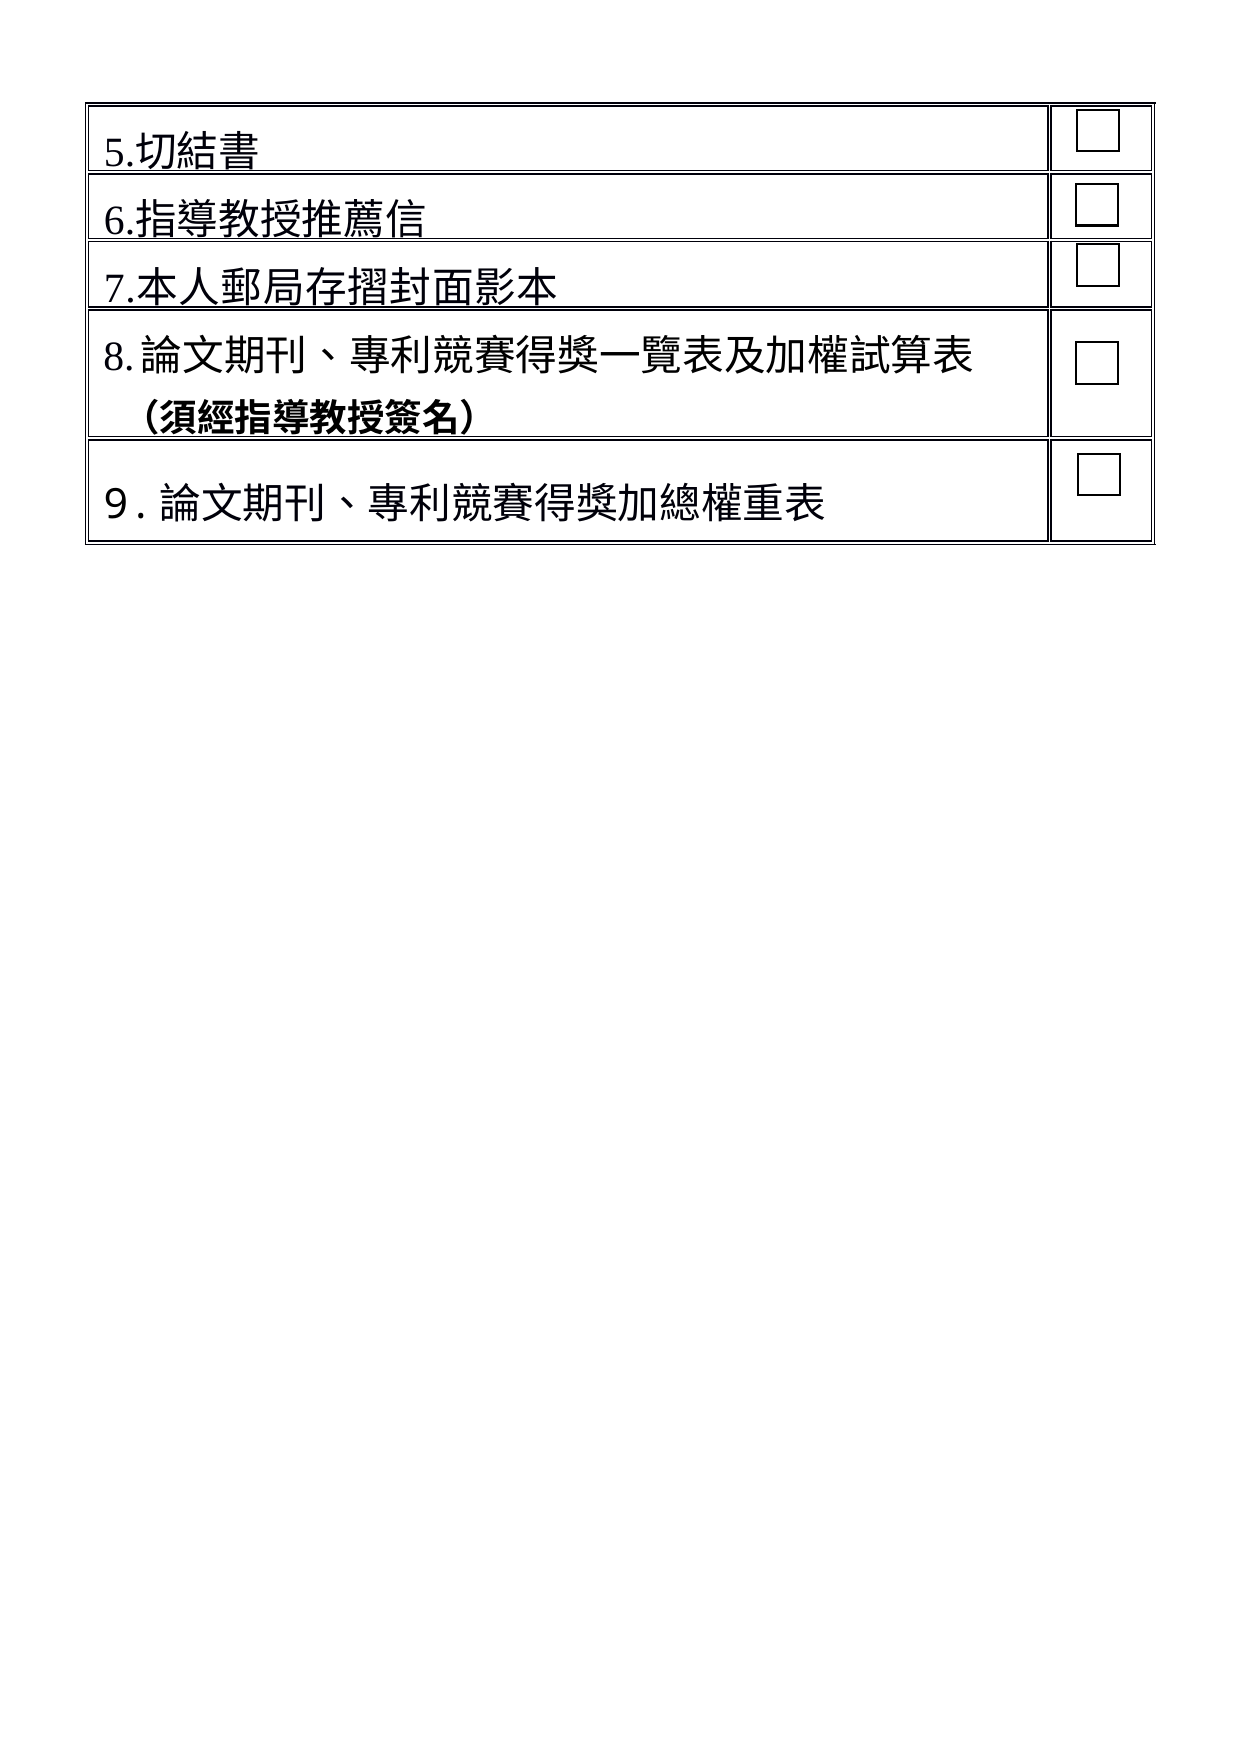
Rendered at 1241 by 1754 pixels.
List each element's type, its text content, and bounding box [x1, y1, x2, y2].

table_cell 9. 論文期刊、專利競賽得獎加總權重表 [89, 441, 1047, 540]
table_cell 7.本人郵局存摺封面影本 [89, 242, 1047, 306]
table_cell 5.切結書 [89, 107, 1047, 170]
table_cell [1052, 107, 1151, 170]
table_cell [1052, 311, 1151, 436]
table_cell [1052, 175, 1151, 237]
table_cell 8. 論文期刊、專利競賽得獎一覽表及加權試算表 （須經指導教授簽名） [89, 311, 1047, 436]
table_cell 6.指導教授推薦信 [89, 175, 1047, 237]
table_cell [1052, 441, 1151, 540]
table_cell [1052, 242, 1151, 306]
